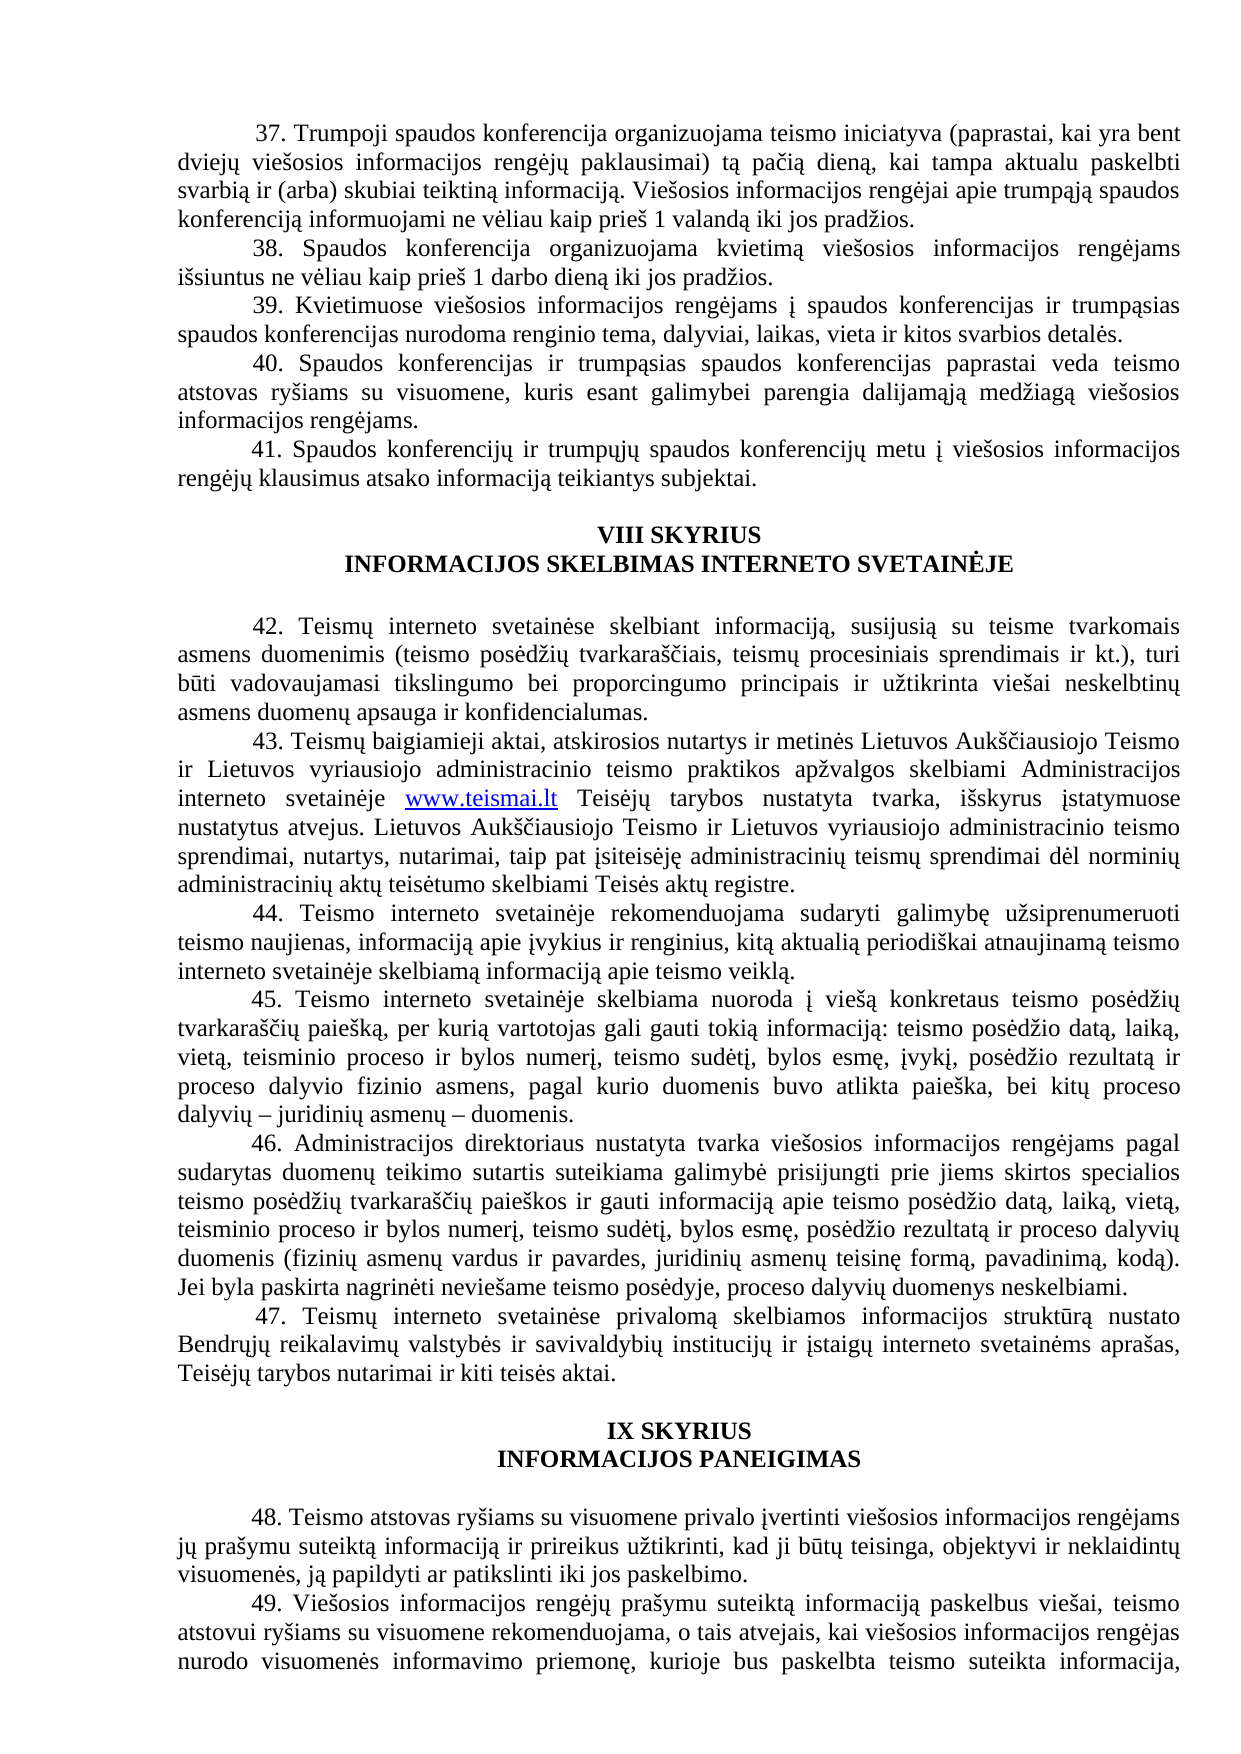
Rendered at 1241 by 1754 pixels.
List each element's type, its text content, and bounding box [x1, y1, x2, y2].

text 39. Kvietimuose viešosios informacijos rengėjams į spaudos konferencijas ir trumpąsias spaudos konferencijas nurodoma renginio tema, dalyviai, laikas, vieta ir kitos svarbios detalės. [177, 291, 1181, 348]
text 46. Administracijos direktoriaus nustatyta tvarka viešosios informacijos rengėjams pagal sudarytas duomenų teikimo sutartis suteikiama galimybė prisijungti prie jiems skirtos specialios teismo posėdžių tvarkaraščių paieškos ir gauti informaciją apie teismo posėdžio datą, laiką, vietą, teisminio proceso ir bylos numerį, teismo sudėtį, bylos esmę, posėdžio rezultatą ir proceso dalyvių duomenis (fizinių asmenų vardus ir pavardes, juridinių asmenų teisinę formą, pavadinimą, kodą). Jei byla paskirta nagrinėti neviešame teismo posėdyje, proceso dalyvių duomenys neskelbiami. [177, 1128, 1181, 1301]
text 37. Trumpoji spaudos konferencija organizuojama teismo iniciatyva (paprastai, kai yra bent dviejų viešosios informacijos rengėjų paklausimai) tą pačią dieną, kai tampa aktualu paskelbti svarbią ir (arba) skubiai teiktiną informaciją. Viešosios informacijos rengėjai apie trumpąją spaudos konferenciją informuojami ne vėliau kaip prieš 1 valandą iki jos pradžios. [177, 118, 1181, 233]
text INFORMACIJOS SKELBIMAS INTERNETO SVETAINĖJE [177, 549, 1181, 578]
text IX SKYRIUS [177, 1416, 1181, 1444]
text vIII SKYRIUS [177, 521, 1181, 549]
text 47. Teismų interneto svetainėse privalomą skelbiamos informacijos struktūrą nustato Bendrųjų reikalavimų valstybės ir savivaldybių institucijų ir įstaigų interneto svetainėms aprašas, Teisėjų tarybos nutarimai ir kiti teisės aktai. [177, 1301, 1181, 1387]
text INFORMACIJOS PANEIGIMAS [177, 1444, 1181, 1473]
text 38. Spaudos konferencija organizuojama kvietimą viešosios informacijos rengėjams išsiuntus ne vėliau kaip prieš 1 darbo dieną iki jos pradžios. [177, 233, 1181, 291]
text 44. Teismo interneto svetainėje rekomenduojama sudaryti galimybę užsiprenumeruoti teismo naujienas, informaciją apie įvykius ir renginius, kitą aktualią periodiškai atnaujinamą teismo interneto svetainėje skelbiamą informaciją apie teismo veiklą. [177, 898, 1181, 984]
text 42. Teismų interneto svetainėse skelbiant informaciją, susijusią su teisme tvarkomais asmens duomenimis (teismo posėdžių tvarkaraščiais, teismų procesiniais sprendimais ir kt.), turi būti vadovaujamasi tikslingumo bei proporcingumo principais ir užtikrinta viešai neskelbtinų asmens duomenų apsauga ir konfidencialumas. [177, 611, 1181, 726]
text 43. Teismų baigiamieji aktai, atskirosios nutartys ir metinės Lietuvos Aukščiausiojo Teismo ir Lietuvos vyriausiojo administracinio teismo praktikos apžvalgos skelbiami Administracijos interneto svetainėje www.teismai.lt Teisėjų tarybos nustatyta tvarka, išskyrus įstatymuose nustatytus atvejus. Lietuvos Aukščiausiojo Teismo ir Lietuvos vyriausiojo administracinio teismo sprendimai, nutartys, nutarimai, taip pat įsiteisėję administracinių teismų sprendimai dėl norminių administracinių aktų teisėtumo skelbiami Teisės aktų registre. [177, 726, 1181, 898]
text 45. Teismo interneto svetainėje skelbiama nuoroda į viešą konkretaus teismo posėdžių tvarkaraščių paiešką, per kurią vartotojas gali gauti tokią informaciją: teismo posėdžio datą, laiką, vietą, teisminio proceso ir bylos numerį, teismo sudėtį, bylos esmę, įvykį, posėdžio rezultatą ir proceso dalyvio fizinio asmens, pagal kurio duomenis buvo atlikta paieška, bei kitų proceso dalyvių – juridinių asmenų – duomenis. [177, 984, 1181, 1128]
text 48. Teismo atstovas ryšiams su visuomene privalo įvertinti viešosios informacijos rengėjams jų prašymu suteiktą informaciją ir prireikus užtikrinti, kad ji būtų teisinga, objektyvi ir neklaidintų visuomenės, ją papildyti ar patikslinti iki jos paskelbimo. [177, 1502, 1181, 1588]
text 41. Spaudos konferencijų ir trumpųjų spaudos konferencijų metu į viešosios informacijos rengėjų klausimus atsako informaciją teikiantys subjektai. [177, 434, 1181, 492]
text 49. Viešosios informacijos rengėjų prašymu suteiktą informaciją paskelbus viešai, teismo atstovui ryšiams su visuomene rekomenduojama, o tais atvejais, kai viešosios informacijos rengėjas nurodo visuomenės informavimo priemonę, kurioje bus paskelbta teismo suteikta informacija, [177, 1588, 1181, 1674]
text 40. Spaudos konferencijas ir trumpąsias spaudos konferencijas paprastai veda teismo atstovas ryšiams su visuomene, kuris esant galimybei parengia dalijamąją medžiagą viešosios informacijos rengėjams. [177, 348, 1181, 434]
